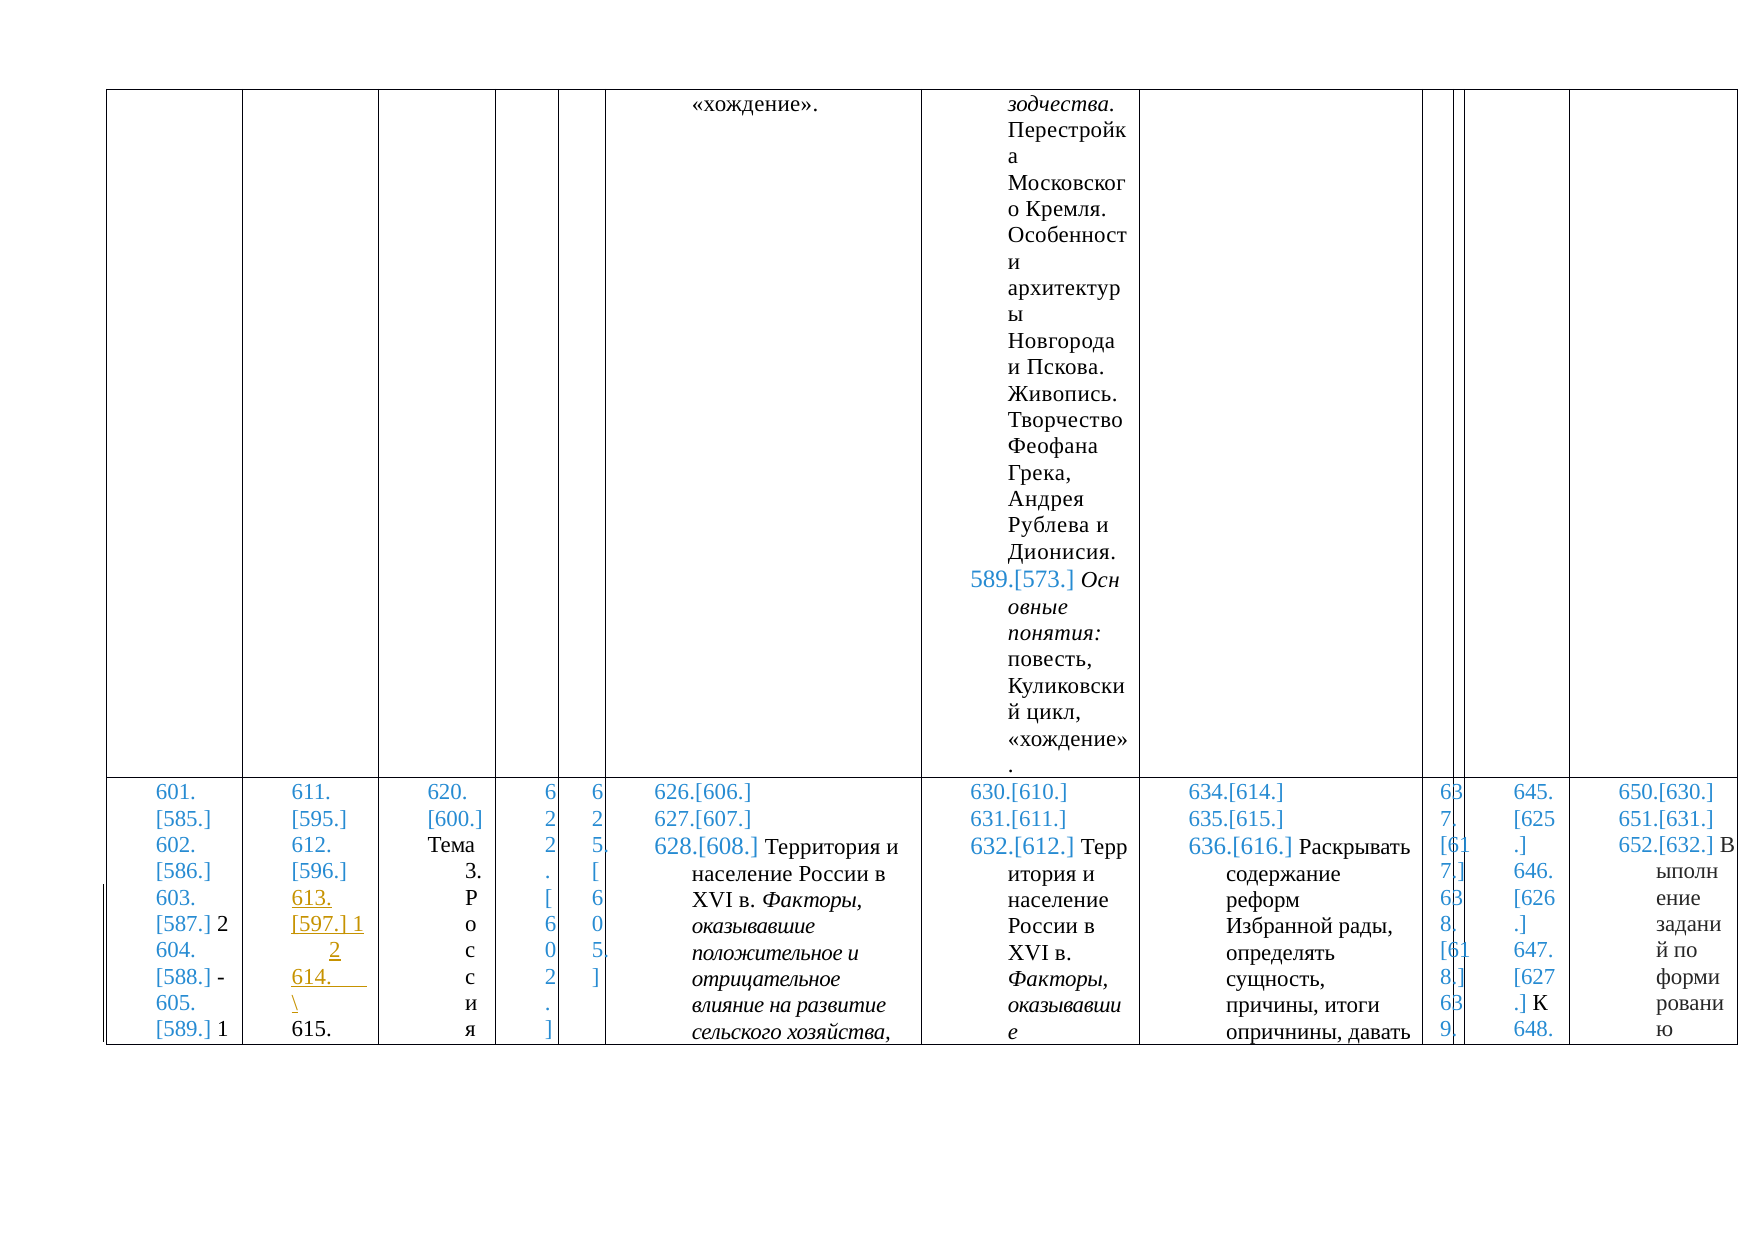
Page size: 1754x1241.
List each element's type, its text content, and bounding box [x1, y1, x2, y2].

table_cell [1140, 90, 1422, 777]
table_cell Литература: повести о борьбе с монгольскими завоевателями, памятники Куликовского цикла («Задонщина», «Сказание о Мамаевом побоище»), жития святых, «хождения», летописи. Деревянное зодчество. Московская архитектура. Роль итальянских архитекторов в развитии русского зодчества. Перестройка Московского Кремля. Особенности архитектуры Новгорода и Пскова. Живопись. Творчество Феофана Грека, Андрея Рублева и Дионисия. Основные понятия: повесть, Куликовский цикл, «хождение». [922, 90, 970, 777]
table_cell 1 [1423, 778, 1453, 1044]
table_cell 1 [1423, 90, 1453, 777]
table_cell [243, 90, 378, 777]
table_cell [1570, 90, 1737, 777]
table_cell Раскрывать содержание реформ Избранной рады, определять сущность, причины, итоги опричнины, давать характеристику историческому деятелю – Ивану IV, определять основные направления внешней политики, излагать в исторической последовательности события внешней политики – покорение Казани, и Астраханского ханства, Ливонскую войну, послеживать связь внешнеполитических событий и внутренней жизни государства, синхронизировать и сопоставлять внутриполитические и внешнеполитические мероприятия в годы правления Ивана IV. Анализировать систему управления Россией в начале XVI века, в середине столетия, в годы опричнины, в конце столетия [1140, 778, 1422, 1044]
table_cell Территория и население России в XVI в. Факторы, оказывавшие положительное и отрицательное влияние на развитие сельского хозяйства, ремесла, торговли. Изменения в положении различных сословий России. Правление Василия III. Формирование московской идеологии: споры иосифлян и нестяжателей, теория «Москва-Третий Рим». Правление Елены Глинской и ее реформы. Последствия боярского правления. Начало правления Ивана Грозного. Восстание в Москве. Венчание на царство. Реформы Избранной рады и их значение. Государственный строй. Зарождение сословно-представительной монархии и ее особенности в России. Земские соборы. Становление новых центральных органов управления. Приказы. Опричнина Ивана Грозного и ее смысл. Опричный террор и его последствия. Внешняя политика Ивана Грозного. Взятие Казани. Присоединение Астраханского ханства. Поход Ермака и начало освоения Сибири русскими людьми. Борьба с набегами из Крыма. Ливонская война: ее ход и результаты. Итоги правления Ивана Грозного. Царствование Федора Ивановича. Возвышение Бориса Годунова. Введение заповедных лет и 5-летнего срока сыска беглых крестьян. Учреждение патриаршества. Гибель царевича Дмитрия. Избрание царем Бориса Годунова. Основные понятия: реформы, сословие, сословно-представительная монархия, Земский собор, царь, приказы, кормления, стрельцы, Избранная рада, иосифляне, нестяжатели, опричнина, террор, патриаршество, засечная черта, казачество. [606, 778, 921, 1044]
table_cell Литература: повести о борьбе с монгольскими завоевателями, памятники Куликовского цикла («Задонщина», «Сказание о Мамаевом побоище»), жития святых, «хождения», летописи. Деревянное зодчество. Московская архитектура. Роль итальянских архитекторов в развитии русского зодчества. Перестройка Московского Кремля. Особенности архитектуры Новгорода и Пскова. Живопись. Творчество Феофана Грека, Андрея Рублева и Дионисия. Основные понятия: повесть, Куликовский цикл, «хождение». [606, 90, 921, 777]
table_cell [559, 90, 605, 777]
table_cell [496, 90, 558, 777]
table_cell [107, 90, 242, 777]
table_cell I II III [1454, 90, 1464, 777]
table_cell I II III [1454, 778, 1464, 1044]
table_cell 2 - 10 3 - 10 [107, 778, 242, 1044]
table_cell Тема 3. Россия в XVI -XVII вв. Россия в XVI в. [379, 778, 495, 1044]
table_cell [379, 90, 495, 777]
table_cell К И Г [1465, 778, 1569, 1044]
table_cell 7 2 [496, 778, 558, 1044]
table_cell 12 \ 1 13 \ 2 [243, 778, 378, 1044]
table_cell [559, 778, 605, 1044]
table_cell Выполнение заданий по формированию умения анализировать историческую информацию, представленную в разных знаковых системах (таблица, историческая карта(схема), иллюстрация), умения работать с исторической картой [1570, 778, 1737, 1044]
table_cell К И Г [1465, 90, 1569, 777]
table_cell Территория и население России в XVI в. Факторы, оказывавшие положительное и отрицательное влияние на развитие сельского хозяйства, ремесла, торговли. Изменения в положении различных сословий России. Правление Василия III. Формирование московской идеологии: споры иосифлян и нестяжателей, теория «Москва -Третий Рим». Правление Елены Глинской и ее реформы. Последствия боярского правления. Начало правления Ивана Грозного. Восстание в Москве. Венчание на царство. Реформы Избранной рады и их значение. Государственный строй. Зарождение сословно-представительной монархии и ее особенности в России. Земские соборы. Становление новых центральных органов управления. Приказы. Опричнина Ивана Грозного и ее смысл. Опричный террор и его последствия. Внешняя политика Ивана Грозного. Взятие Казани. Присоединение Астраханского ханства. Поход Ермака и начало освоения Сибири русскими людьми. Борьба с набегами из Крыма. Ливонская война: ее ход и результаты. Итоги правления Ивана Грозного. Царствование Федора Ивановича. Возвышение Бориса Годунова. Введение заповедных лет и 5-летнего срока сыска беглых крестьян. Учреждение патриаршества. Гибель царевича Дмитрия. Избрание царем Бориса Годунова. Основные понятия: реформы, сословие, сословно-представительная монархия, Земский собор, царь, приказы, кормления, стрельцы, Избранная рада, иосифляне, нестяжатели, опричнина, террор, патриаршество, засечная черта, казачество. [922, 778, 1139, 1044]
